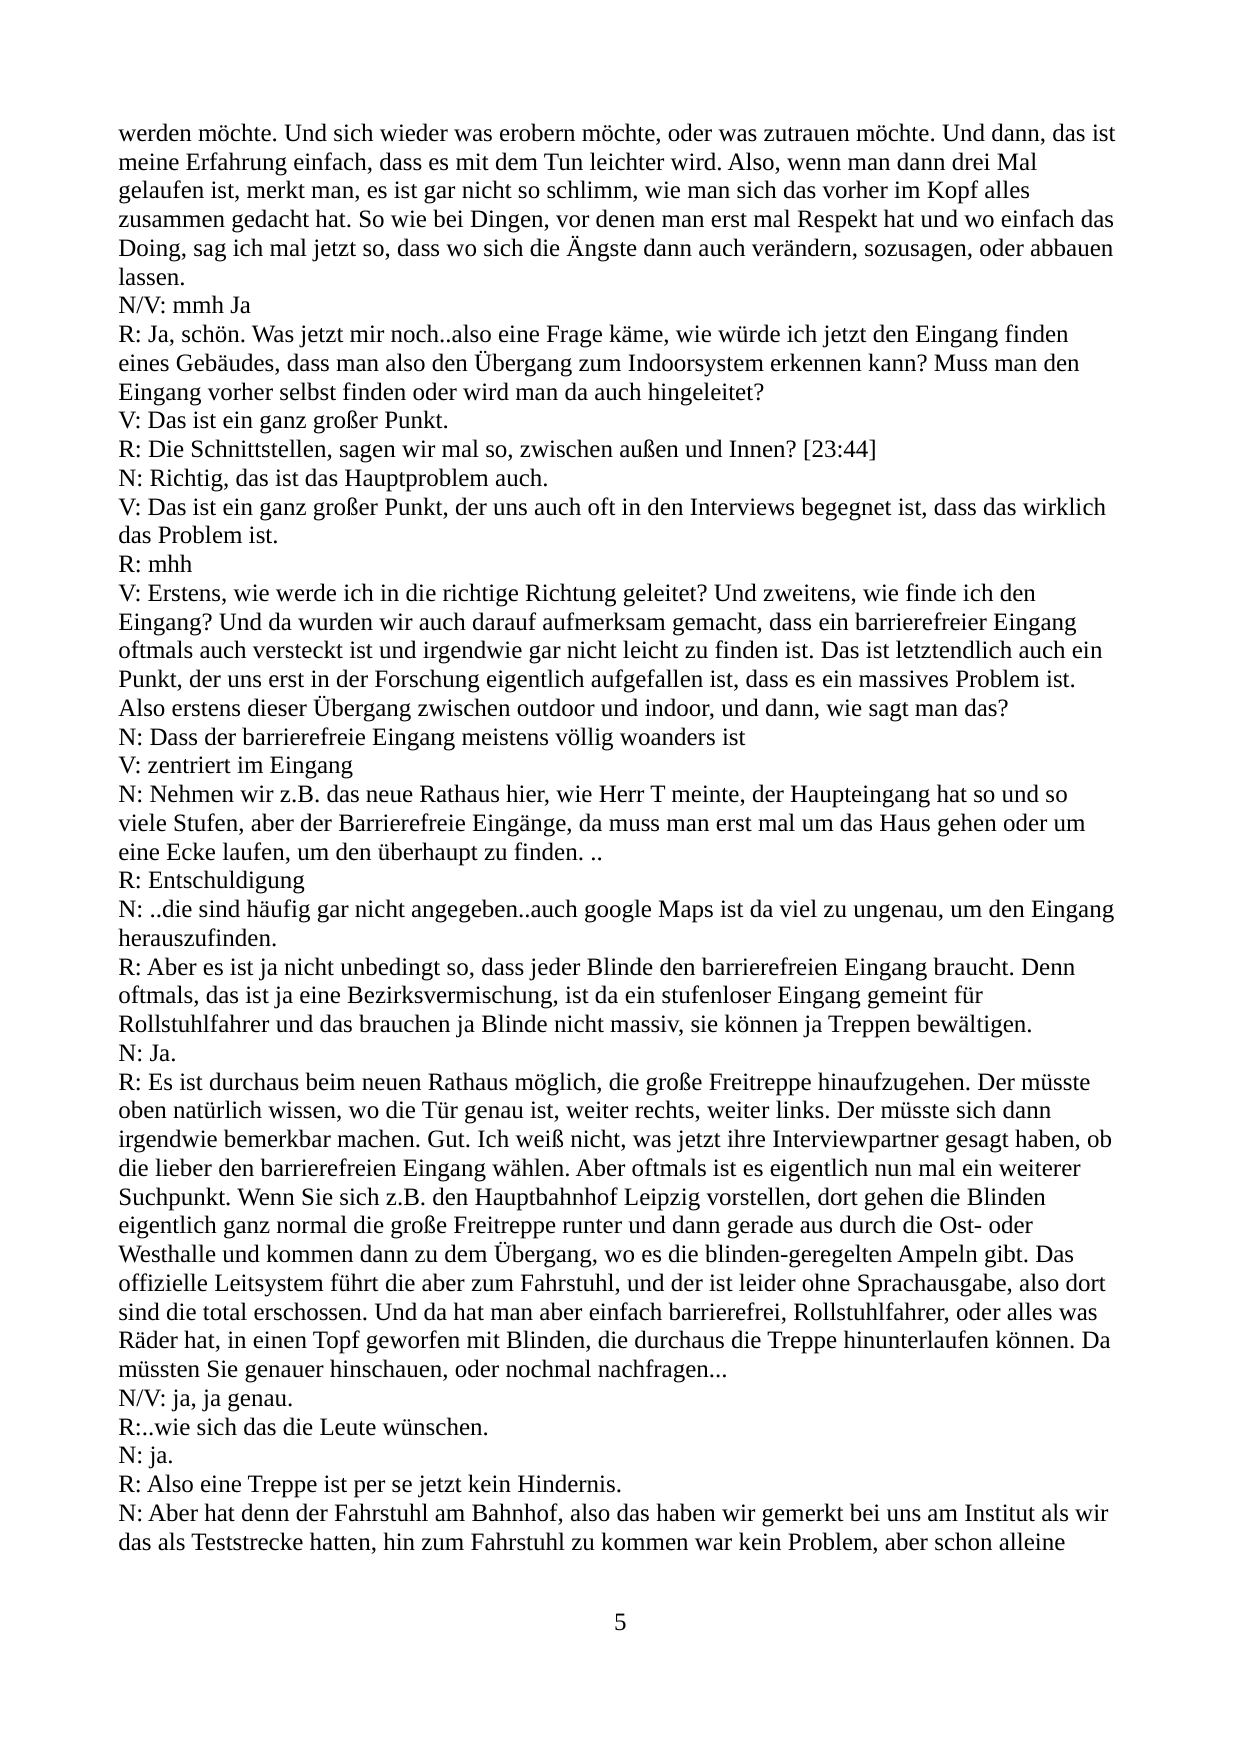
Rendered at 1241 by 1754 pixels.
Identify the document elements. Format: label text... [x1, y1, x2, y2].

text werden möchte. Und sich wieder was erobern möchte, oder was zutrauen möchte. Und dann, das ist meine Erfahrung einfach, dass es mit dem Tun leichter wird. Also, wenn man dann drei Mal gelaufen ist, merkt man, es ist gar nicht so schlimm, wie man sich das vorher im Kopf alles zusammen gedacht hat. So wie bei Dingen, vor denen man erst mal Respekt hat und wo einfach das Doing, sag ich mal jetzt so, dass wo sich die Ängste dann auch verändern, sozusagen, oder abbauen lassen. [118, 118, 1122, 291]
text N: Dass der barrierefreie Eingang meistens völlig woanders ist [118, 722, 1122, 751]
text V: Das ist ein ganz großer Punkt, der uns auch oft in den Interviews begegnet ist, dass das wirklich das Problem ist. [118, 492, 1122, 549]
text R: Also eine Treppe ist per se jetzt kein Hindernis. [118, 1469, 1122, 1498]
text V: Erstens, wie werde ich in die richtige Richtung geleitet? Und zweitens, wie finde ich den Eingang? Und da wurden wir auch darauf aufmerksam gemacht, dass ein barrierefreier Eingang oftmals auch versteckt ist und irgendwie gar nicht leicht zu finden ist. Das ist letztendlich auch ein Punkt, der uns erst in der Forschung eigentlich aufgefallen ist, dass es ein massives Problem ist. Also erstens dieser Übergang zwischen outdoor und indoor, und dann, wie sagt man das? [118, 578, 1122, 722]
text R: Entschuldigung [118, 866, 1122, 894]
text R: mhh [118, 549, 1122, 578]
text V: Das ist ein ganz großer Punkt. [118, 406, 1122, 434]
text N/V: ja, ja genau. [118, 1383, 1122, 1412]
text N: Aber hat denn der Fahrstuhl am Bahnhof, also das haben wir gemerkt bei uns am Institut als wir das als Teststrecke hatten, hin zum Fahrstuhl zu kommen war kein Problem, aber schon alleine [118, 1498, 1122, 1556]
text N: Nehmen wir z.B. das neue Rathaus hier, wie Herr T meinte, der Haupteingang hat so und so viele Stufen, aber der Barrierefreie Eingänge, da muss man erst mal um das Haus gehen oder um eine Ecke laufen, um den überhaupt zu finden. .. [118, 779, 1122, 866]
text R: Es ist durchaus beim neuen Rathaus möglich, die große Freitreppe hinaufzugehen. Der müsste oben natürlich wissen, wo die Tür genau ist, weiter rechts, weiter links. Der müsste sich dann irgendwie bemerkbar machen. Gut. Ich weiß nicht, was jetzt ihre Interviewpartner gesagt haben, ob die lieber den barrierefreien Eingang wählen. Aber oftmals ist es eigentlich nun mal ein weiterer Suchpunkt. Wenn Sie sich z.B. den Hauptbahnhof Leipzig vorstellen, dort gehen die Blinden eigentlich ganz normal die große Freitreppe runter und dann gerade aus durch die Ost- oder Westhalle und kommen dann zu dem Übergang, wo es die blinden-geregelten Ampeln gibt. Das offizielle Leitsystem führt die aber zum Fahrstuhl, und der ist leider ohne Sprachausgabe, also dort sind die total erschossen. Und da hat man aber einfach barrierefrei, Rollstuhlfahrer, oder alles was Räder hat, in einen Topf geworfen mit Blinden, die durchaus die Treppe hinunterlaufen können. Da müssten Sie genauer hinschauen, oder nochmal nachfragen... [118, 1067, 1122, 1383]
text N: Ja. [118, 1038, 1122, 1067]
text N: Richtig, das ist das Hauptproblem auch. [118, 463, 1122, 492]
text R: Aber es ist ja nicht unbedingt so, dass jeder Blinde den barrierefreien Eingang braucht. Denn oftmals, das ist ja eine Bezirksvermischung, ist da ein stufenloser Eingang gemeint für Rollstuhlfahrer und das brauchen ja Blinde nicht massiv, sie können ja Treppen bewältigen. [118, 952, 1122, 1038]
text N/V: mmh Ja [118, 291, 1122, 319]
text N: ..die sind häufig gar nicht angegeben..auch google Maps ist da viel zu ungenau, um den Eingang herauszufinden. [118, 894, 1122, 952]
text N: ja. [118, 1441, 1122, 1469]
text R: Ja, schön. Was jetzt mir noch..also eine Frage käme, wie würde ich jetzt den Eingang finden eines Gebäudes, dass man also den Übergang zum Indoorsystem erkennen kann? Muss man den Eingang vorher selbst finden oder wird man da auch hingeleitet? [118, 319, 1122, 406]
text V: zentriert im Eingang [118, 751, 1122, 779]
text R: Die Schnittstellen, sagen wir mal so, zwischen außen und Innen? [23:44] [118, 434, 1122, 463]
text R:..wie sich das die Leute wünschen. [118, 1412, 1122, 1441]
